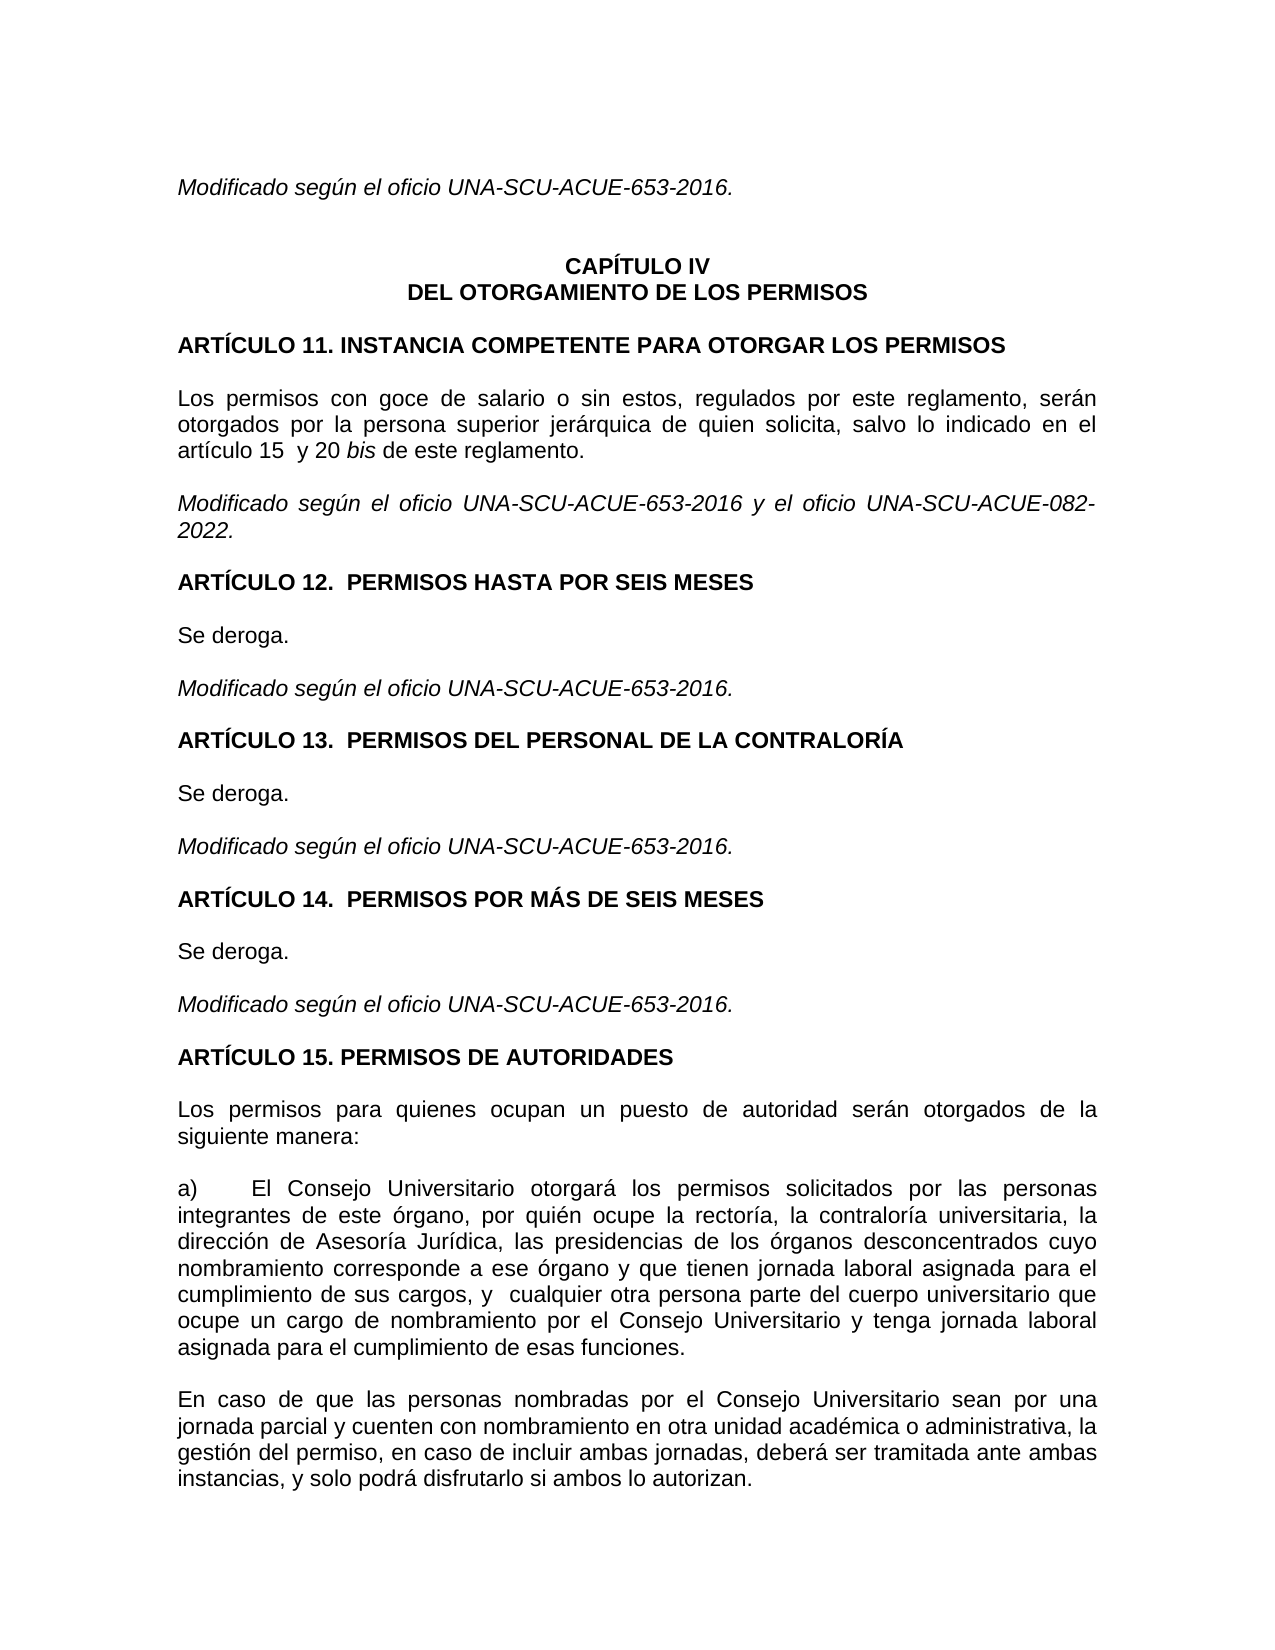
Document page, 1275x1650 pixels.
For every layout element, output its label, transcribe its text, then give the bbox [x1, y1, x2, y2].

text a) El Consejo Universitario otorgará los permisos solicitados por las personas integrantes de este órgano, por quién ocupe la rectoría, la contraloría universitaria, la dirección de Asesoría Jurídica, las presidencias de los órganos desconcentrados cuyo nombramiento corresponde a ese órgano y que tienen jornada laboral asignada para el cumplimiento de sus cargos, y cualquier otra persona parte del cuerpo universitario que ocupe un cargo de nombramiento por el Consejo Universitario y tenga jornada laboral asignada para el cumplimiento de esas funciones. [177, 1175, 1098, 1360]
text Se deroga. [177, 938, 1098, 964]
text Modificado según el oficio UNA-SCU-ACUE-653-2016. [177, 833, 1098, 859]
text Los permisos para quienes ocupan un puesto de autoridad serán otorgados de la siguiente manera: [177, 1096, 1098, 1149]
text CAPÍTULO IV [177, 253, 1098, 279]
text Modificado según el oficio UNA-SCU-ACUE-653-2016. [177, 991, 1098, 1017]
text ARTÍCULO 15. PERMISOS DE AUTORIDADES [177, 1044, 1098, 1070]
text Se deroga. [177, 622, 1098, 648]
text Los permisos con goce de salario o sin estos, regulados por este reglamento, serán otorgados por la persona superior jerárquica de quien solicita, salvo lo indicado en el artículo 15 y 20 bis de este reglamento. [177, 385, 1098, 464]
text ARTÍCULO 12. PERMISOS HASTA POR SEIS MESES [177, 569, 1098, 596]
text ARTÍCULO 11. INSTANCIA COMPETENTE PARA OTORGAR LOS PERMISOS [177, 332, 1098, 358]
text ARTÍCULO 13. PERMISOS DEL PERSONAL DE LA CONTRALORÍA [177, 727, 1098, 754]
text ARTÍCULO 14. PERMISOS POR MÁS DE SEIS MESES [177, 886, 1098, 912]
text DEL OTORGAMIENTO DE LOS PERMISOS [177, 279, 1098, 306]
text En caso de que las personas nombradas por el Consejo Universitario sean por una jornada parcial y cuenten con nombramiento en otra unidad académica o administrativa, la gestión del permiso, en caso de incluir ambas jornadas, deberá ser tramitada ante ambas instancias, y solo podrá disfrutarlo si ambos lo autorizan. [177, 1386, 1098, 1492]
text Se deroga. [177, 780, 1098, 806]
text Modificado según el oficio UNA-SCU-ACUE-653-2016. [177, 675, 1098, 701]
text Modificado según el oficio UNA-SCU-ACUE-653-2016 y el oficio UNA-SCU-ACUE-082-2022. [177, 490, 1098, 543]
text Modificado según el oficio UNA-SCU-ACUE-653-2016. [177, 174, 1098, 200]
